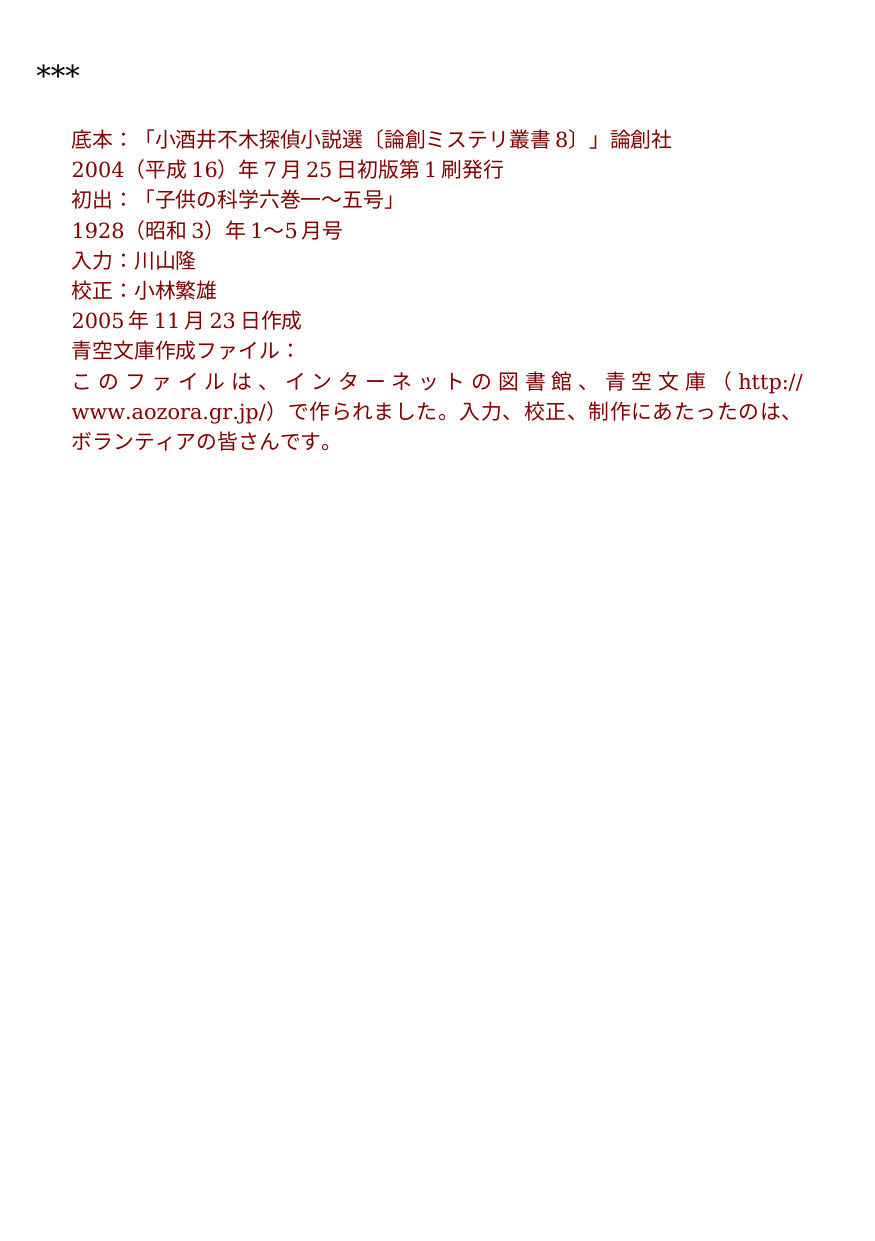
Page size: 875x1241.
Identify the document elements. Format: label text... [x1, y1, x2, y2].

text 2004（平成16）年7月25日初版第1刷発行 [71, 153, 803, 184]
text 2005年11月23日作成 [71, 304, 803, 335]
text 入力：川山隆 [71, 244, 803, 274]
text 底本：「小酒井不木探偵小説選〔論創ミステリ叢書8〕」論創社 [71, 123, 803, 153]
text 初出：「子供の科学六巻一〜五号」 [71, 184, 803, 214]
text このファイルは、インターネットの図書館、青空文庫（http://www.aozora.gr.jp/）で作られました。入力、校正、制作にあたったのは、ボランティアの皆さんです。 [71, 365, 803, 456]
text 校正：小林繁雄 [71, 274, 803, 304]
subtitle *** [36, 60, 838, 94]
text 青空文庫作成ファイル： [71, 335, 803, 365]
text 1928（昭和3）年1〜5月号 [71, 214, 803, 244]
